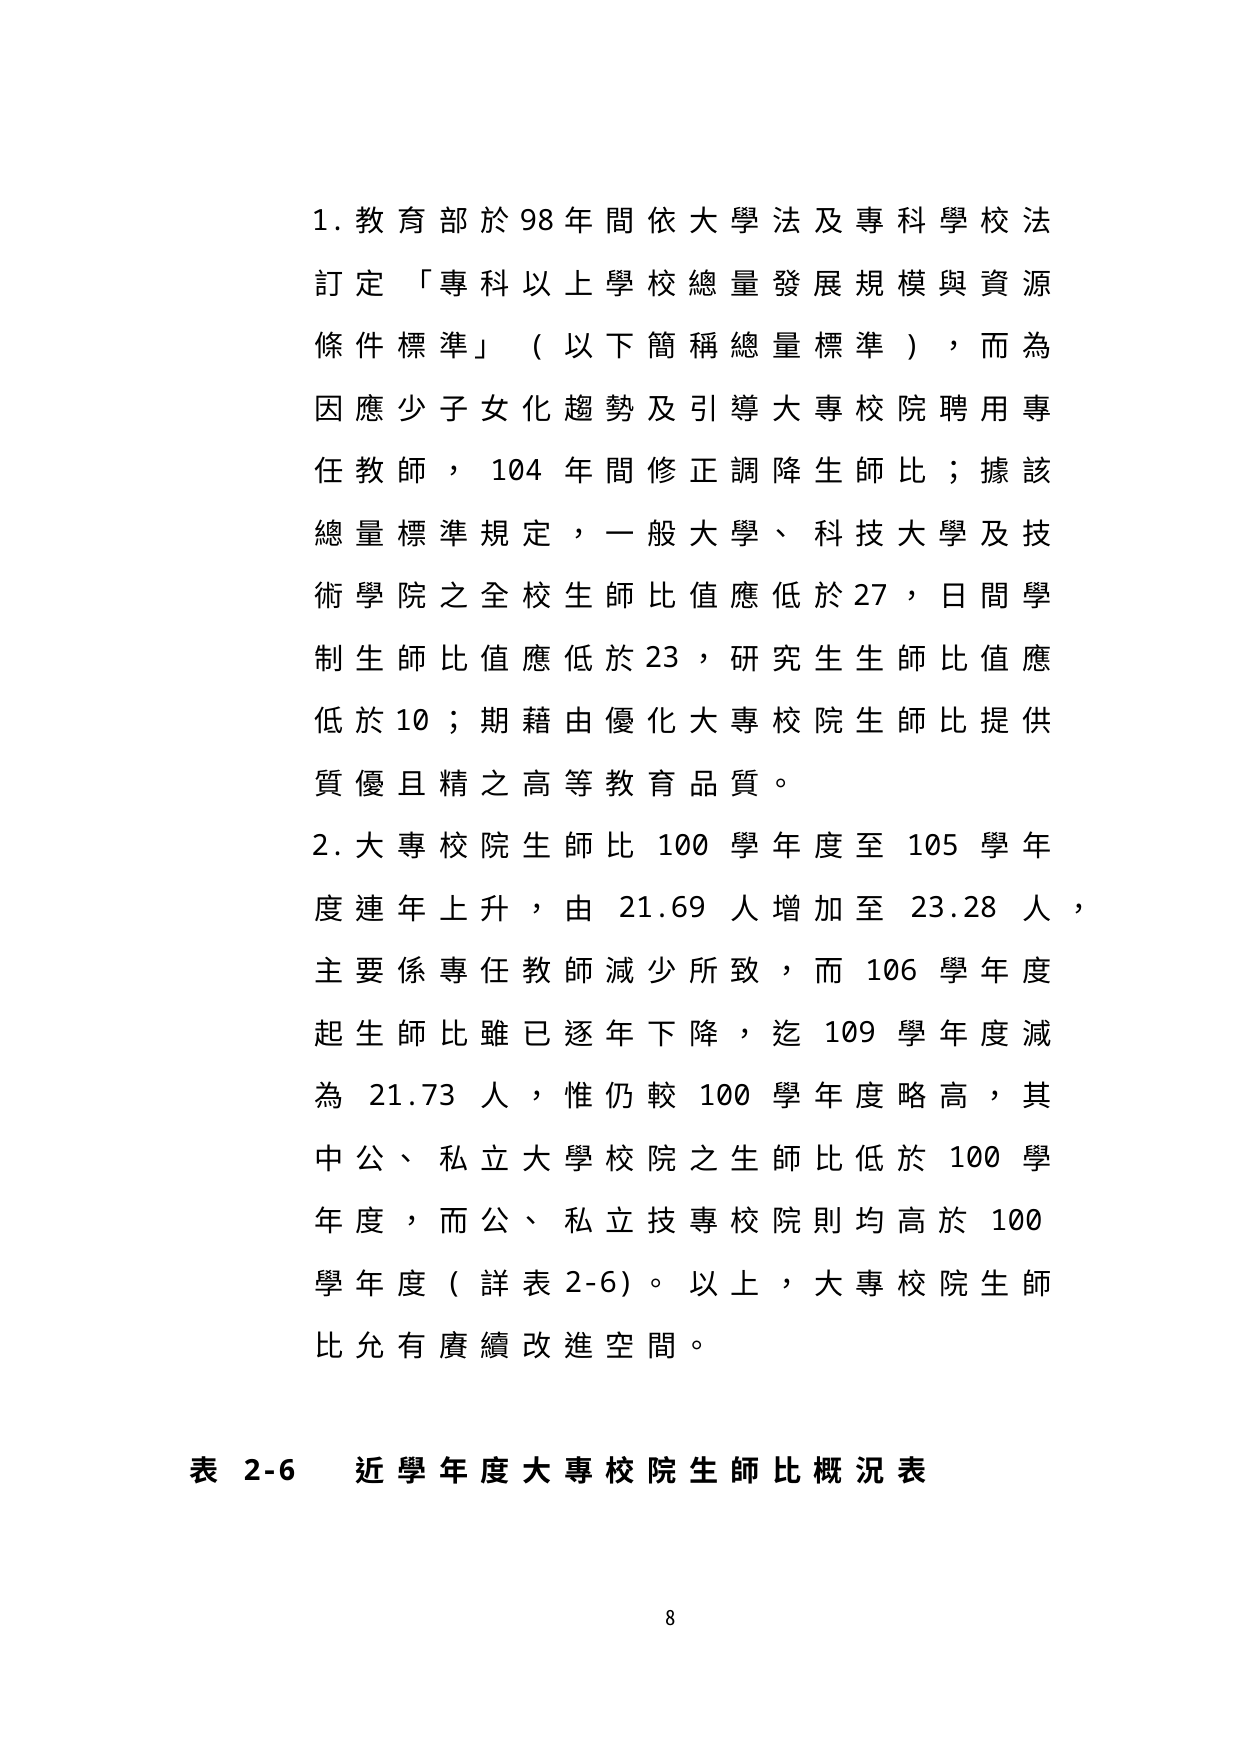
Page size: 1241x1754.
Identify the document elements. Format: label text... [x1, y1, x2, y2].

text 2.大專校院生師比100學年度至105學年度連年上升，由21.69人增加至23.28人，主要係專任教師減少所致，而106學年度起生師比雖已逐年下降，迄109學年度減為21.73人，惟仍較100學年度略高，其中公、私立大學校院之生師比低於100學年度，而公、私立技專校院則均高於100學年度(詳表2-6)。以上，大專校院生師比允有賡續改進空間。 [271, 802, 1058, 1365]
text 1.教育部於98年間依大學法及專科學校法訂定「專科以上學校總量發展規模與資源條件標準」(以下簡稱總量標準)，而為因應少子女化趨勢及引導大專校院聘用專任教師，104年間修正調降生師比；據該總量標準規定，一般大學、科技大學及技術學院之全校生師比值應低於27，日間學制生師比值應低於23，研究生生師比值應低於10；期藉由優化大專校院生師比提供質優且精之高等教育品質。 [271, 177, 1058, 802]
text 表2-6 近學年度大專校院生師比概況表 [183, 1427, 1058, 1490]
